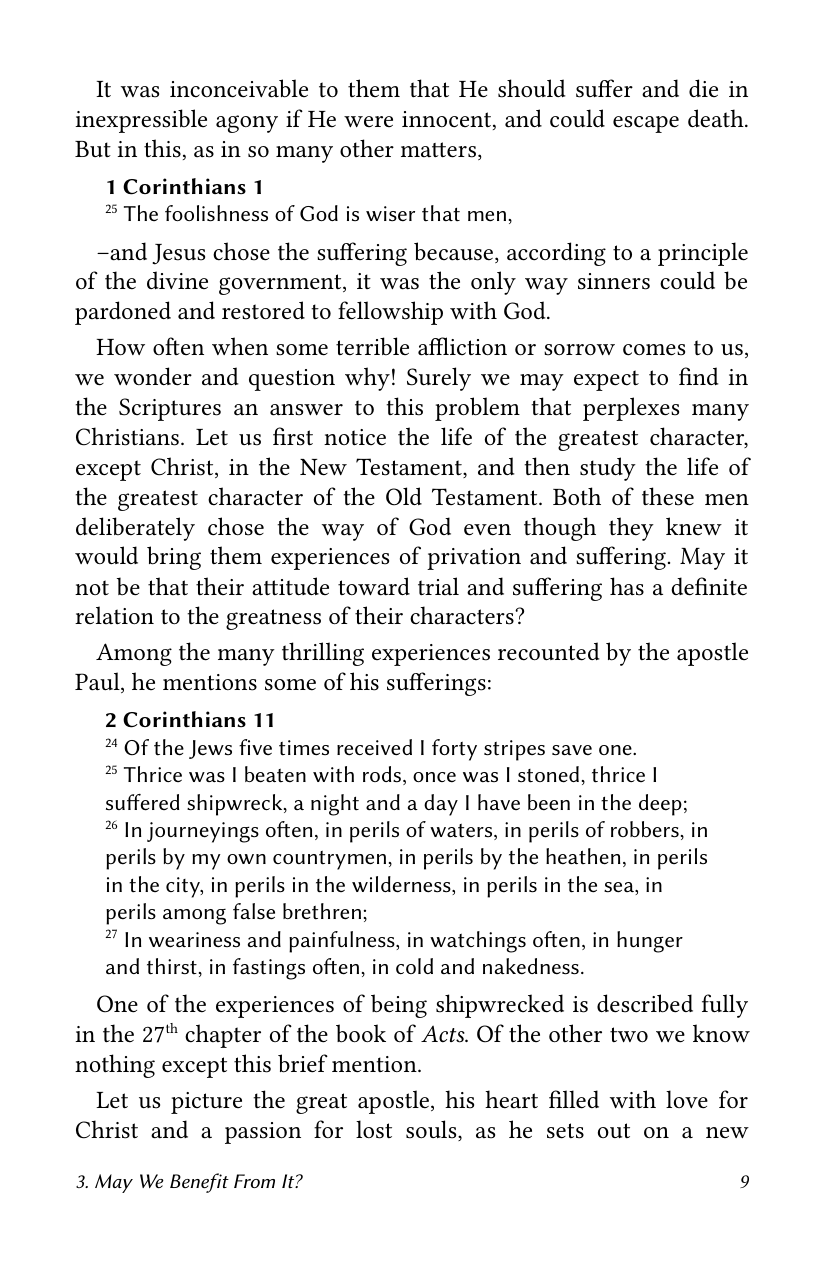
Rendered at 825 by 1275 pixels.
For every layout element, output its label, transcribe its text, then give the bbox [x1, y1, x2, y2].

text 26 In journeyings often, in perils of waters, in perils of robbers, in perils by my own countrymen, in perils by the heathen, in perils in the city, in perils in the wilderness, in perils in the sea, in perils among false brethren; [105, 817, 720, 925]
text 27 In weariness and painfulness, in watchings often, in hunger and thirst, in fastings often, in cold and nakedness. [105, 926, 720, 980]
text Among the many thrilling experiences recounted by the apostle Paul, he mentions some of his sufferings: [75, 638, 750, 697]
text 25 The foolishness of God is wiser that men, [105, 201, 720, 227]
text 1 Corinthians 1 [105, 174, 750, 200]
text It was inconceivable to them that He should suffer and die in inexpressible agony if He were innocent, and could escape death. But in this, as in so many other matters, [75, 75, 750, 163]
text 24 Of the Jews five times received I forty stripes save one. [105, 735, 720, 761]
text Let us picture the great apostle, his heart filled with love for Christ and a passion for lost souls, as he sets out on a new [75, 1086, 750, 1144]
text How often when some terrible affliction or sorrow comes to us, we wonder and question why! Surely we may expect to find in the Scriptures an answer to this problem that perplexes many Christians. Let us first notice the life of the greatest character, except Christ, in the New Testament, and then study the life of the greatest character of the Old Testament. Both of these men deliberately chose the way of God even though they knew it would bring them experiences of privation and suffering. May it not be that their attitude toward trial and suffering has a definite relation to the greatness of their characters? [75, 333, 750, 631]
text 25 Thrice was I beaten with rods, once was I stoned, thrice I suffered shipwreck, a night and a day I have been in the deep; [105, 762, 720, 816]
text One of the experiences of being shipwrecked is described fully in the 27th chapter of the book of Acts. Of the other two we know nothing except this brief mention. [75, 990, 750, 1078]
text –and Jesus chose the suffering because, according to a principle of the divine government, it was the only way sinners could be pardoned and restored to fellowship with God. [75, 238, 750, 326]
text 2 Corinthians 11 [105, 707, 750, 733]
